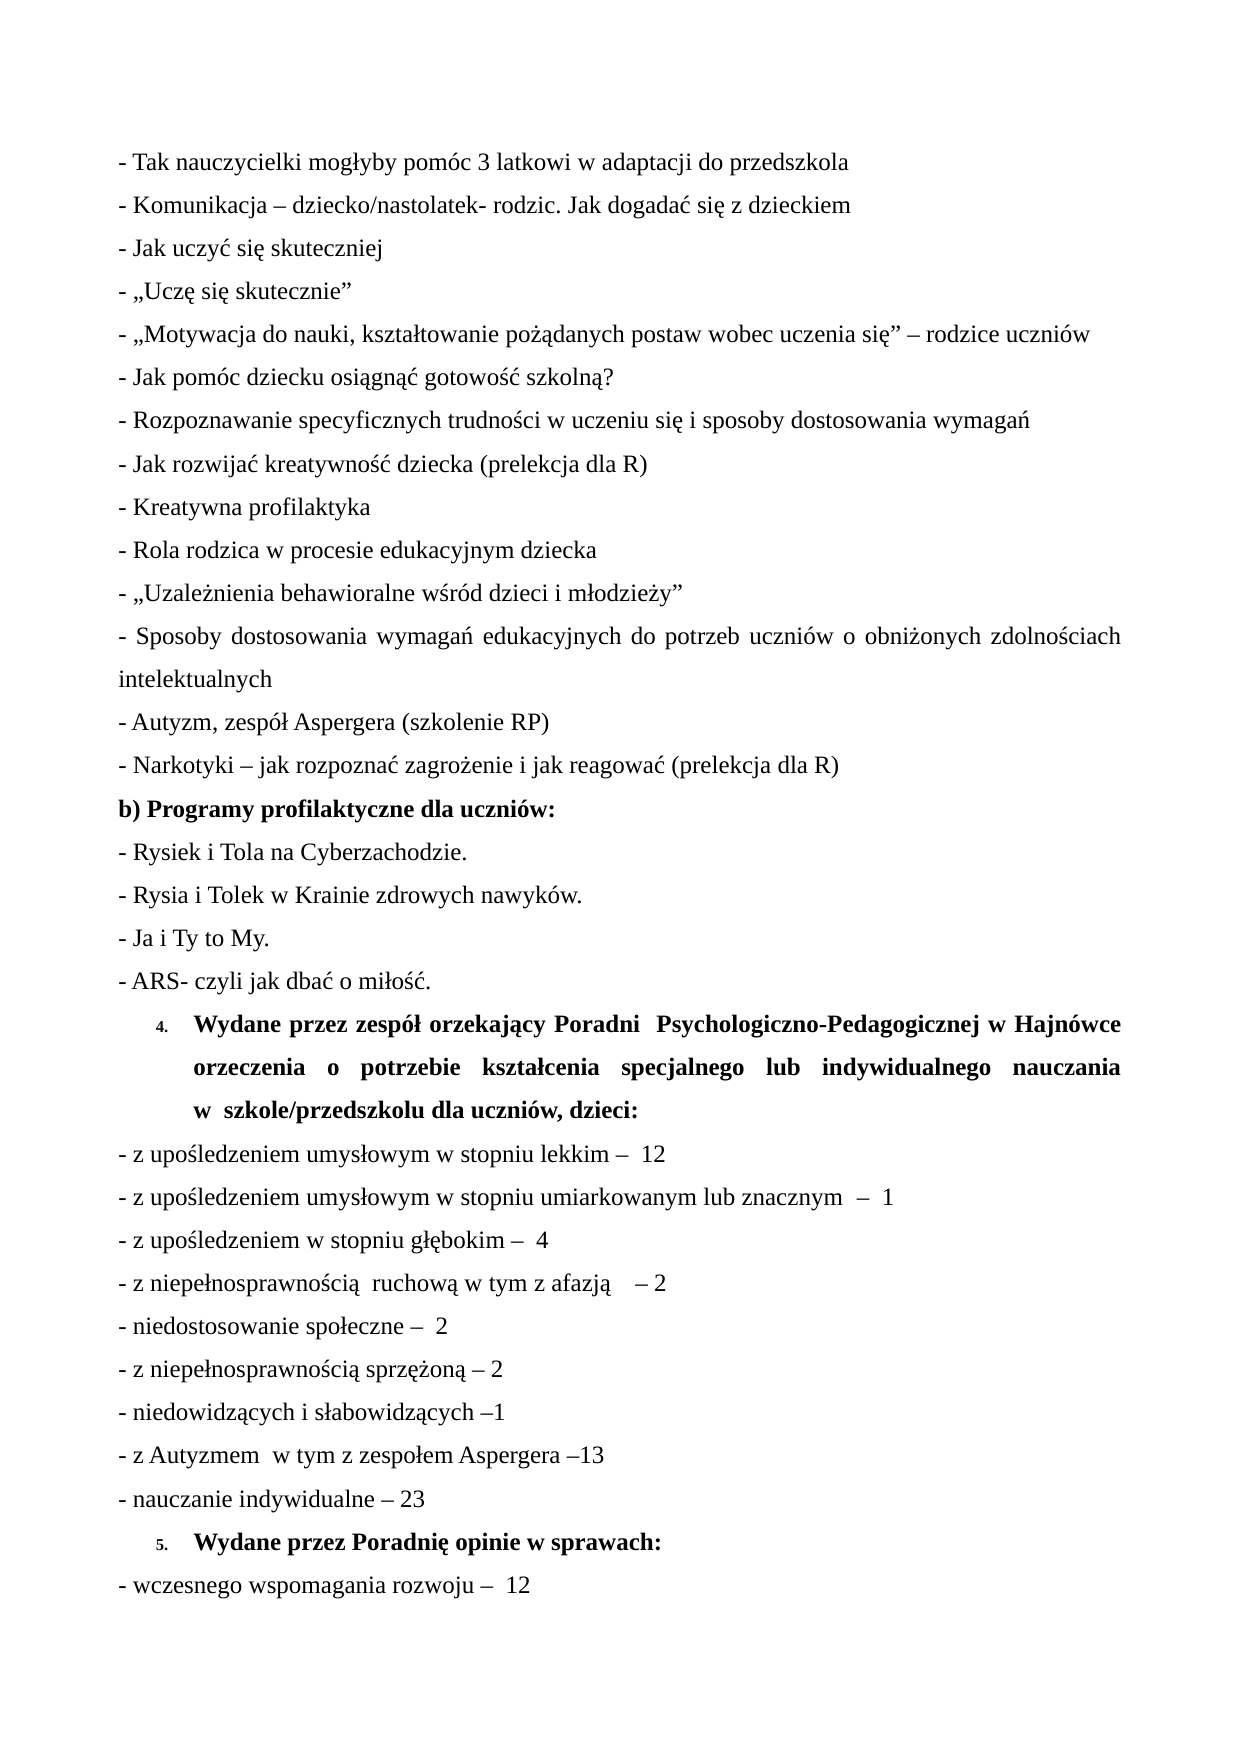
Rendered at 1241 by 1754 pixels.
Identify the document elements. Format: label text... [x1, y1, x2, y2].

list - „Uzależnienia behawioralne wśród dzieci i młodzieży” [118, 578, 1122, 607]
list - Kreatywna profilaktyka [118, 492, 1122, 521]
list - Narkotyki – jak rozpoznać zagrożenie i jak reagować (prelekcja dla R) [118, 751, 1122, 779]
list - Autyzm, zespół Aspergera (szkolenie RP) [118, 707, 1122, 736]
list - Rysia i Tolek w Krainie zdrowych nawyków. [118, 880, 1122, 909]
list - z niepełnosprawnością ruchową w tym z afazją – 2 [118, 1268, 1122, 1297]
list - z upośledzeniem w stopniu głębokim – 4 [118, 1225, 1122, 1254]
list - „Uczę się skutecznie” [118, 276, 1122, 305]
list - z niepełnosprawnością sprzężoną – 2 [118, 1354, 1122, 1383]
list - Rozpoznawanie specyficznych trudności w uczeniu się i sposoby dostosowania wymagań [118, 406, 1122, 434]
list - Ja i Ty to My. [118, 923, 1122, 952]
list - niedostosowanie społeczne – 2 [118, 1311, 1122, 1340]
list - niedowidzących i słabowidzących –1 [118, 1397, 1122, 1426]
list - Rola rodzica w procesie edukacyjnym dziecka [118, 535, 1122, 564]
list - nauczanie indywidualne – 23 [118, 1484, 1122, 1512]
list - Tak nauczycielki mogłyby pomóc 3 latkowi w adaptacji do przedszkola [118, 147, 1122, 176]
list - ARS- czyli jak dbać o miłość. [118, 966, 1122, 995]
list - Komunikacja – dziecko/nastolatek- rodzic. Jak dogadać się z dzieckiem [118, 190, 1122, 219]
list - Sposoby dostosowania wymagań edukacyjnych do potrzeb uczniów o obniżonych zdolnościach intelektualnych [118, 621, 1122, 693]
list - „Motywacja do nauki, kształtowanie pożądanych postaw wobec uczenia się” – rodzice uczniów [118, 319, 1122, 348]
list Wydane przez Poradnię opinie w sprawach: [156, 1527, 1122, 1556]
list - z Autyzmem w tym z zespołem Aspergera –13 [118, 1441, 1122, 1469]
list - Rysiek i Tola na Cyberzachodzie. [118, 837, 1122, 866]
list b) Programy profilaktyczne dla uczniów: [118, 794, 1122, 822]
list - Jak uczyć się skuteczniej [118, 233, 1122, 262]
list - wczesnego wspomagania rozwoju – 12 [118, 1570, 1122, 1599]
list - Jak pomóc dziecku osiągnąć gotowość szkolną? [118, 362, 1122, 391]
list - z upośledzeniem umysłowym w stopniu umiarkowanym lub znacznym – 1 [118, 1182, 1122, 1211]
list Wydane przez zespół orzekający Poradni Psychologiczno-Pedagogicznej w Hajnówce orzeczenia o potrzebie kształcenia specjalnego lub indywidualnego nauczania w szkole/przedszkolu dla uczniów, dzieci: [156, 1009, 1122, 1124]
list - Jak rozwijać kreatywność dziecka (prelekcja dla R) [118, 449, 1122, 477]
list - z upośledzeniem umysłowym w stopniu lekkim – 12 [118, 1139, 1122, 1167]
